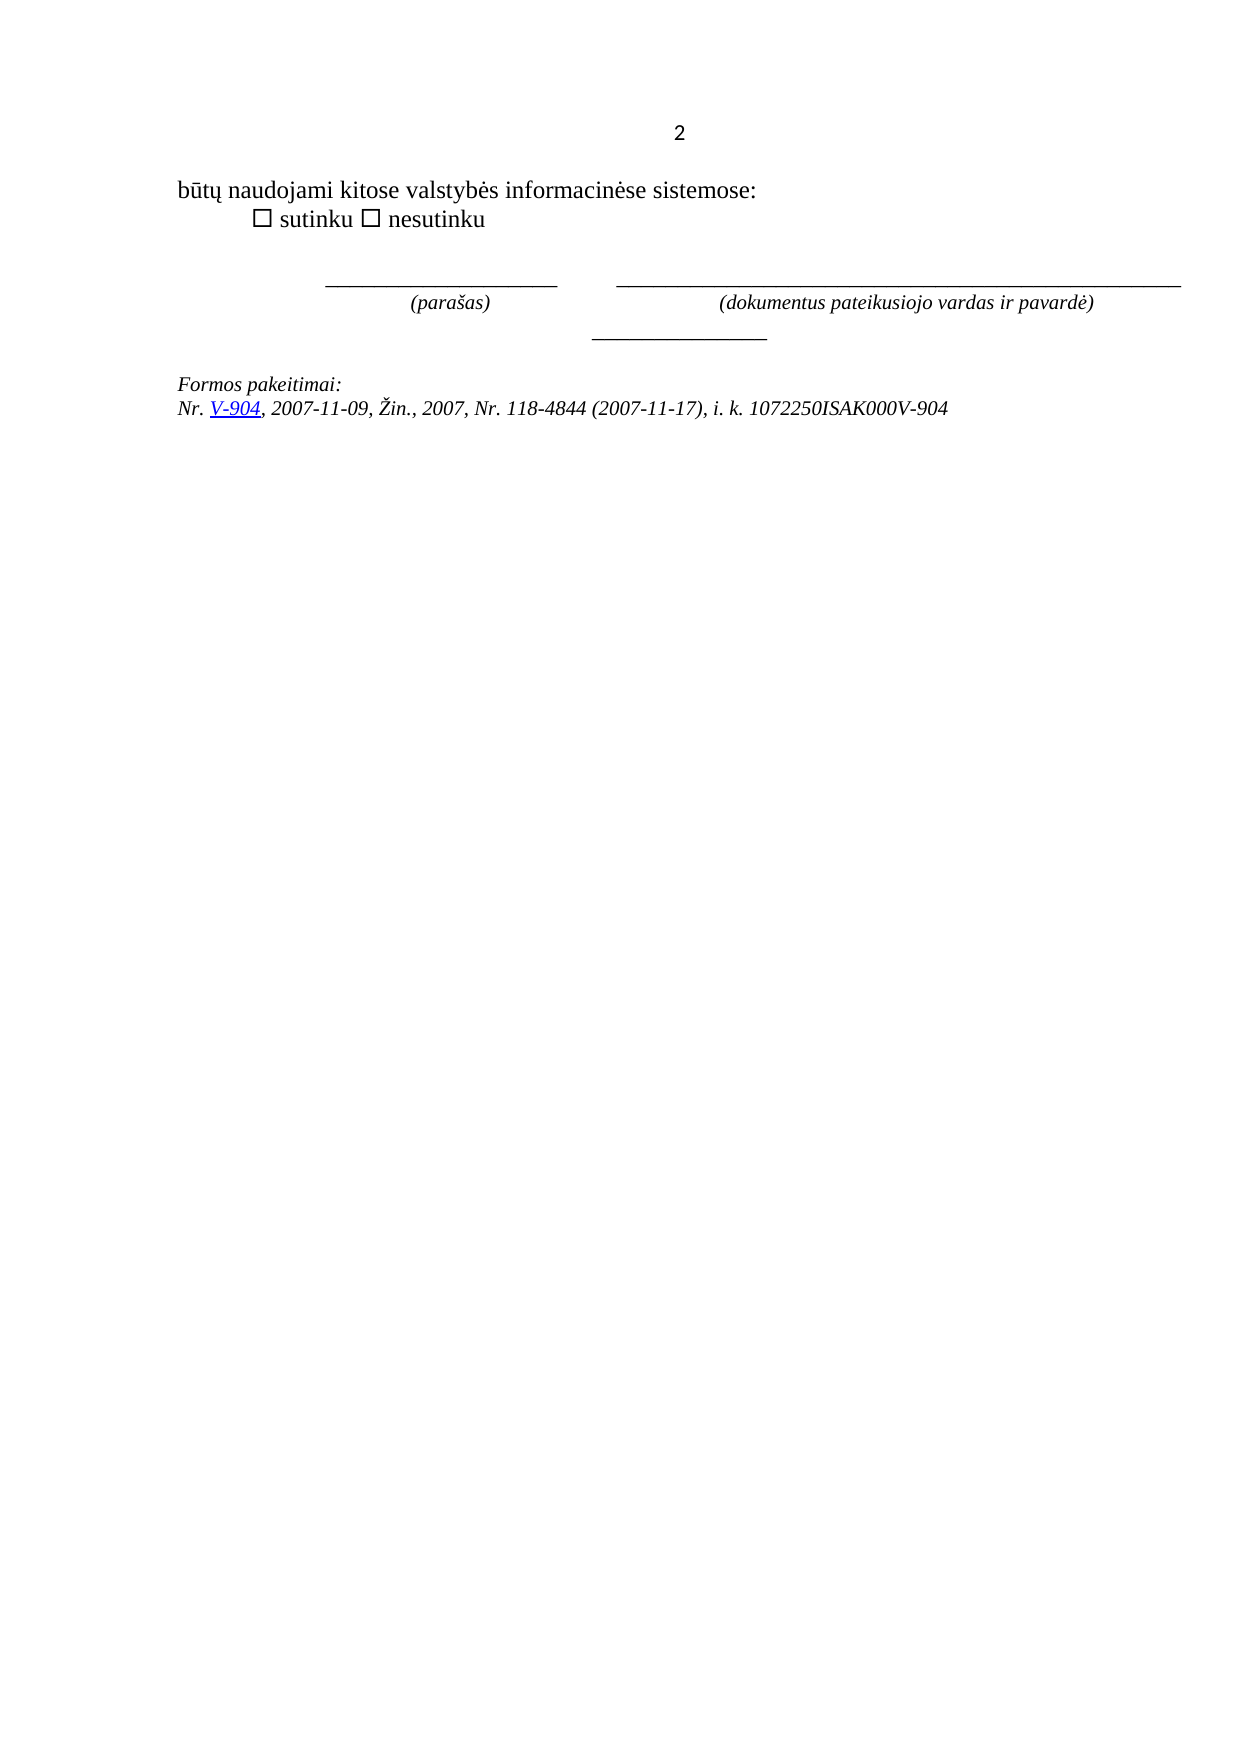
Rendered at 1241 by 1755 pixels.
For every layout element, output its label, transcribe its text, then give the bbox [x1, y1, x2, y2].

text (parašas) (dokumentus pateikusiojo vardas ir pavardė) [177, 290, 1181, 314]
text būtų naudojami kitose valstybės informacinėse sistemose: [177, 175, 1181, 204]
text  sutinku  nesutinku [177, 204, 1181, 232]
text ______________ [177, 314, 1181, 343]
text Formos pakeitimai: [177, 371, 1181, 396]
text Nr. V-904, 2007-11-09, Žin., 2007, Nr. 118-4844 (2007-11-17), i. k. 1072250ISAK000V-904 [177, 396, 1181, 419]
